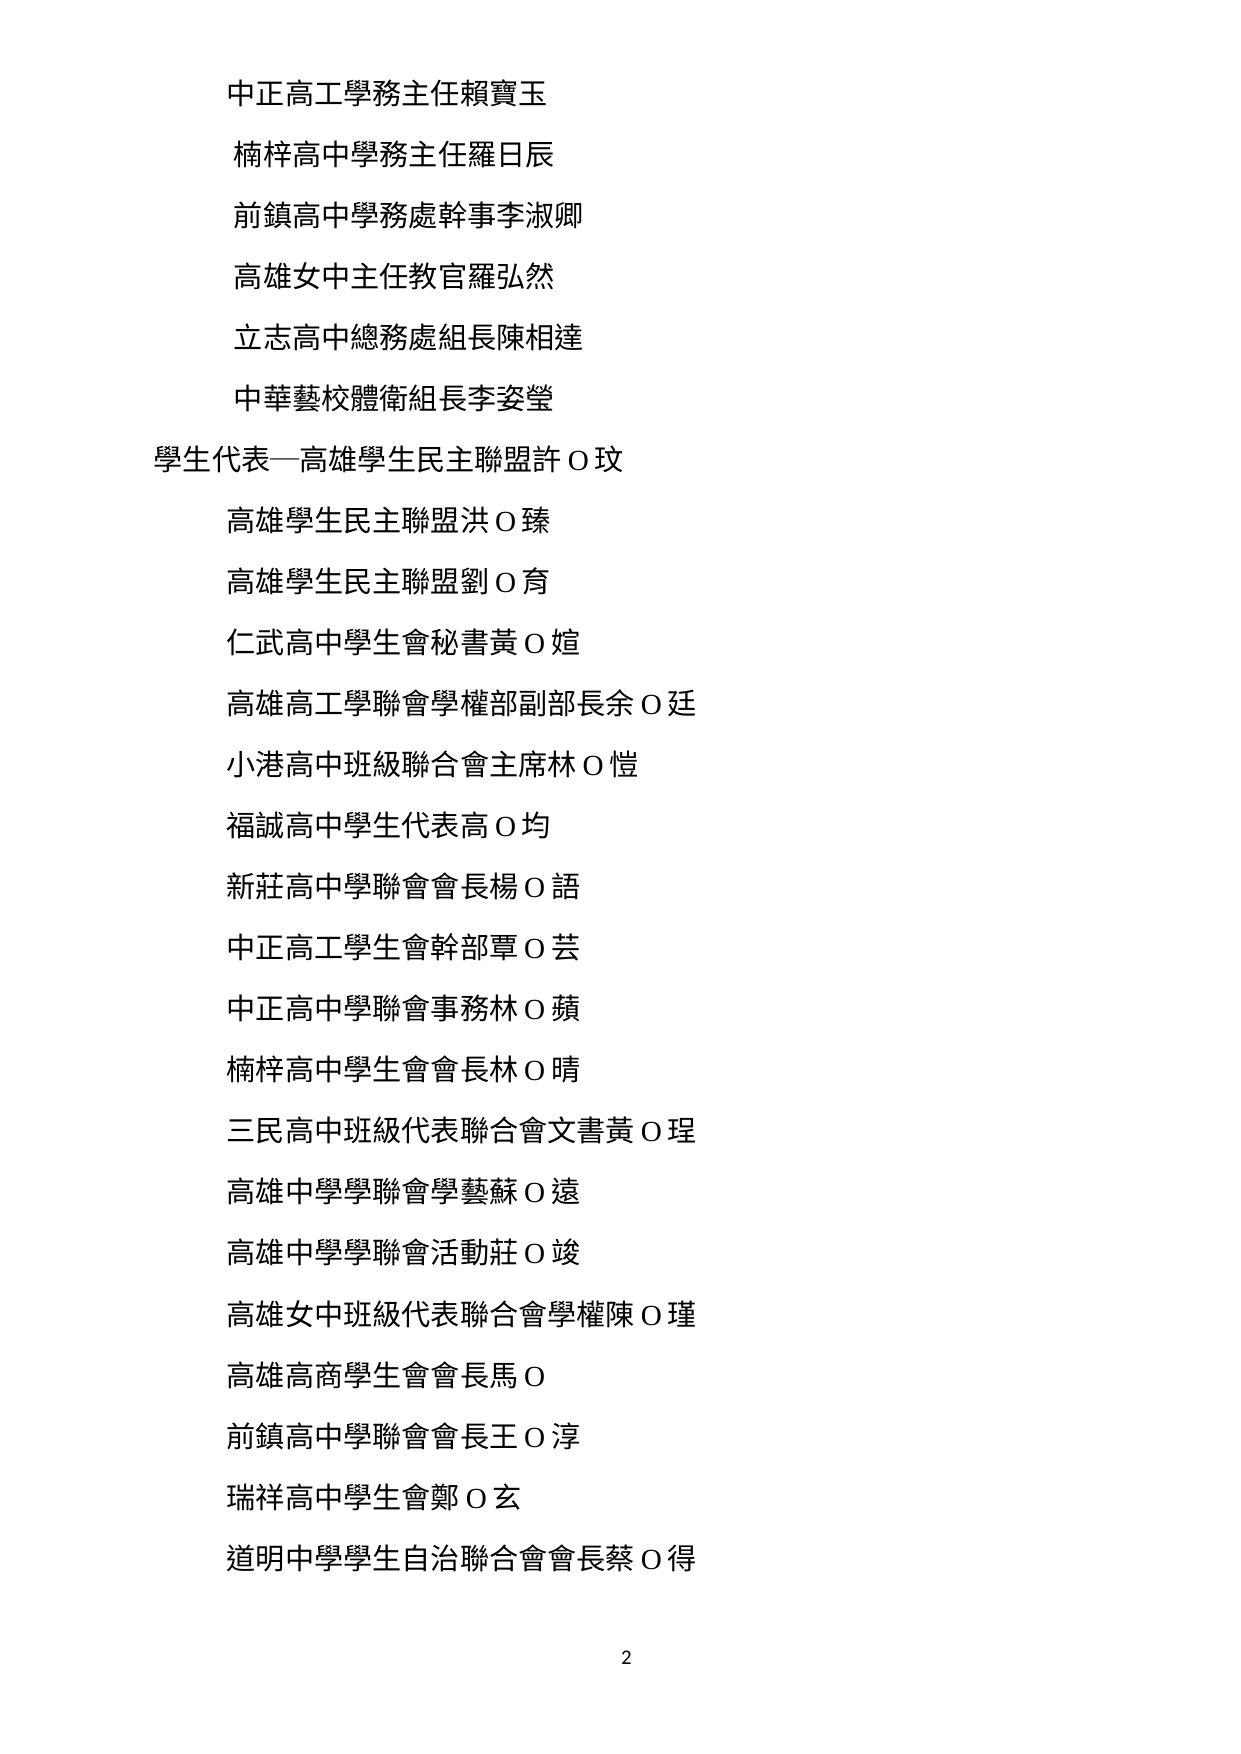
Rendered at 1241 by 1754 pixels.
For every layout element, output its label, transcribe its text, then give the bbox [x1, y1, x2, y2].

text 中華藝校體衛組長李姿瑩 [153, 376, 1098, 418]
text 瑞祥高中學生會鄭O玄 [153, 1474, 1098, 1517]
text 前鎮高中學聯會會長王O淳 [153, 1413, 1098, 1456]
text 楠梓高中學務主任羅日辰 [153, 131, 1098, 174]
text 中正高中學聯會事務林O蘋 [153, 986, 1098, 1028]
text 新莊高中學聯會會長楊O語 [153, 864, 1098, 906]
text 高雄學生民主聯盟劉O育 [153, 559, 1098, 601]
text 高雄學生民主聯盟洪O臻 [153, 498, 1098, 540]
text 高雄高商學生會會長馬O [153, 1352, 1098, 1394]
text 楠梓高中學生會會長林O晴 [153, 1047, 1098, 1089]
text 仁武高中學生會秘書黃O媗 [153, 620, 1098, 662]
text 前鎮高中學務處幹事李淑卿 [153, 192, 1098, 235]
text 中正高工學務主任賴寶玉 [153, 70, 1098, 113]
text 高雄中學學聯會活動莊O竣 [153, 1230, 1098, 1272]
text 福誠高中學生代表高O均 [153, 803, 1098, 845]
text 學生代表─高雄學生民主聯盟許O玟 [153, 437, 1098, 479]
text 中正高工學生會幹部覃O芸 [153, 925, 1098, 967]
text 三民高中班級代表聯合會文書黃O珵 [153, 1108, 1098, 1150]
text 小港高中班級聯合會主席林O愷 [153, 742, 1098, 784]
text 高雄中學學聯會學藝蘇O遠 [153, 1169, 1098, 1211]
text 高雄女中主任教官羅弘然 [153, 253, 1098, 296]
text 高雄女中班級代表聯合會學權陳O瑾 [153, 1291, 1098, 1333]
text 道明中學學生自治聯合會會長蔡O得 [153, 1535, 1098, 1578]
text 立志高中總務處組長陳相達 [153, 314, 1098, 357]
text 高雄高工學聯會學權部副部長余O廷 [153, 681, 1098, 723]
